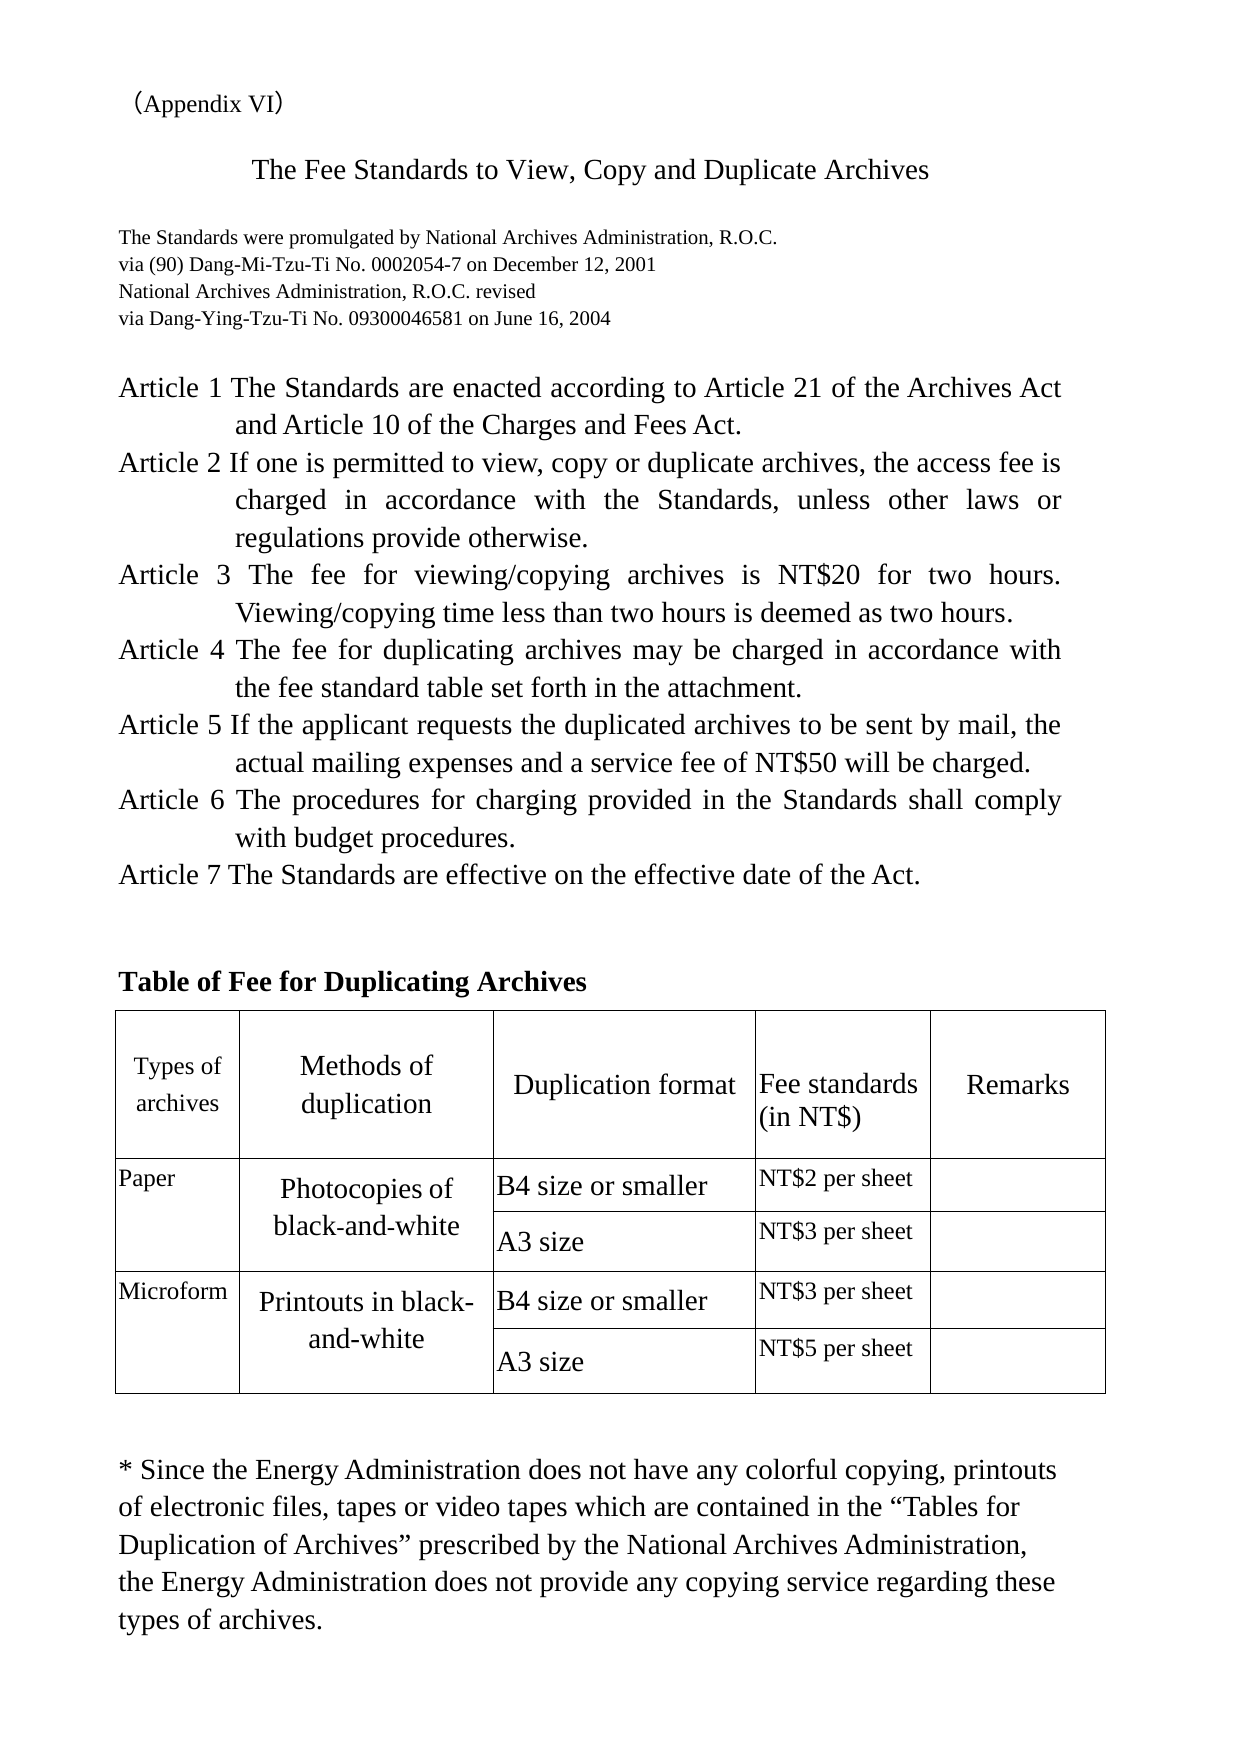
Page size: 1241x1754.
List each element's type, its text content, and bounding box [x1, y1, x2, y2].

table_cell NT$3 per sheet [756, 1272, 930, 1328]
table_cell A3 size [494, 1329, 755, 1393]
text National Archives Administration, R.O.C. revised [118, 277, 1062, 304]
table_cell A3 size [494, 1212, 755, 1271]
text （Appendix VI） [118, 89, 1062, 119]
table_header Remarks [931, 1011, 1105, 1158]
text via Dang-Ying-Tzu-Ti No. 09300046581 on June 16, 2004 [118, 304, 1062, 331]
table_cell [931, 1329, 1105, 1393]
table_cell [931, 1159, 1105, 1211]
text Article 4 The fee for duplicating archives may be charged in accordance with the fee standard table set forth in the attachment. [118, 631, 1062, 706]
table_header Methods of duplication [240, 1011, 493, 1158]
text * Since the Energy Administration does not have any colorful copying, printouts of electronic files, tapes or video tapes which are contained in the “Tables for Duplication of Archives” prescribed by the National Archives Administration, the Energy Administration does not provide any copying service regarding these types of archives. [118, 1451, 1062, 1638]
text Article 1 The Standards are enacted according to Article 21 of the Archives Act and Article 10 of the Charges and Fees Act. [118, 369, 1062, 444]
text Table of Fee for Duplicating Archives [118, 962, 1062, 1000]
text The Fee Standards to View, Copy and Duplicate Archives [118, 156, 1062, 185]
table_header Fee standards (in NT$) [756, 1011, 930, 1158]
table_cell NT$5 per sheet [756, 1329, 930, 1393]
table_header Duplication format [494, 1011, 755, 1158]
table_cell NT$3 per sheet [756, 1212, 930, 1271]
text Article 6 The procedures for charging provided in the Standards shall comply with budget procedures. [118, 781, 1062, 856]
text Article 5 If the applicant requests the duplicated archives to be sent by mail, the actual mailing expenses and a service fee of NT$50 will be charged. [118, 706, 1062, 781]
table_cell [931, 1272, 1105, 1328]
table_cell NT$2 per sheet [756, 1159, 930, 1211]
text Article 3 The fee for viewing/copying archives is NT$20 for two hours. Viewing/copying time less than two hours is deemed as two hours. [118, 556, 1062, 631]
text via (90) Dang-Mi-Tzu-Ti No. 0002054-7 on December 12, 2001 [118, 250, 1062, 277]
table_cell Microform [116, 1272, 239, 1393]
table_cell B4 size or smaller [494, 1159, 755, 1211]
text Article 7 The Standards are effective on the effective date of the Act. [118, 856, 1062, 894]
table_cell Photocopies of black-and-white [240, 1159, 493, 1271]
text The Standards were promulgated by National Archives Administration, R.O.C. [118, 223, 1062, 250]
table_cell [931, 1212, 1105, 1271]
table_header Types of archives [116, 1011, 239, 1158]
table_cell Paper [116, 1159, 239, 1271]
table_cell Printouts in black-and-white [240, 1272, 493, 1393]
table_cell B4 size or smaller [494, 1272, 755, 1328]
text Article 2 If one is permitted to view, copy or duplicate archives, the access fee is charged in accordance with the Standards, unless other laws or regulations provide otherwise. [118, 444, 1062, 556]
